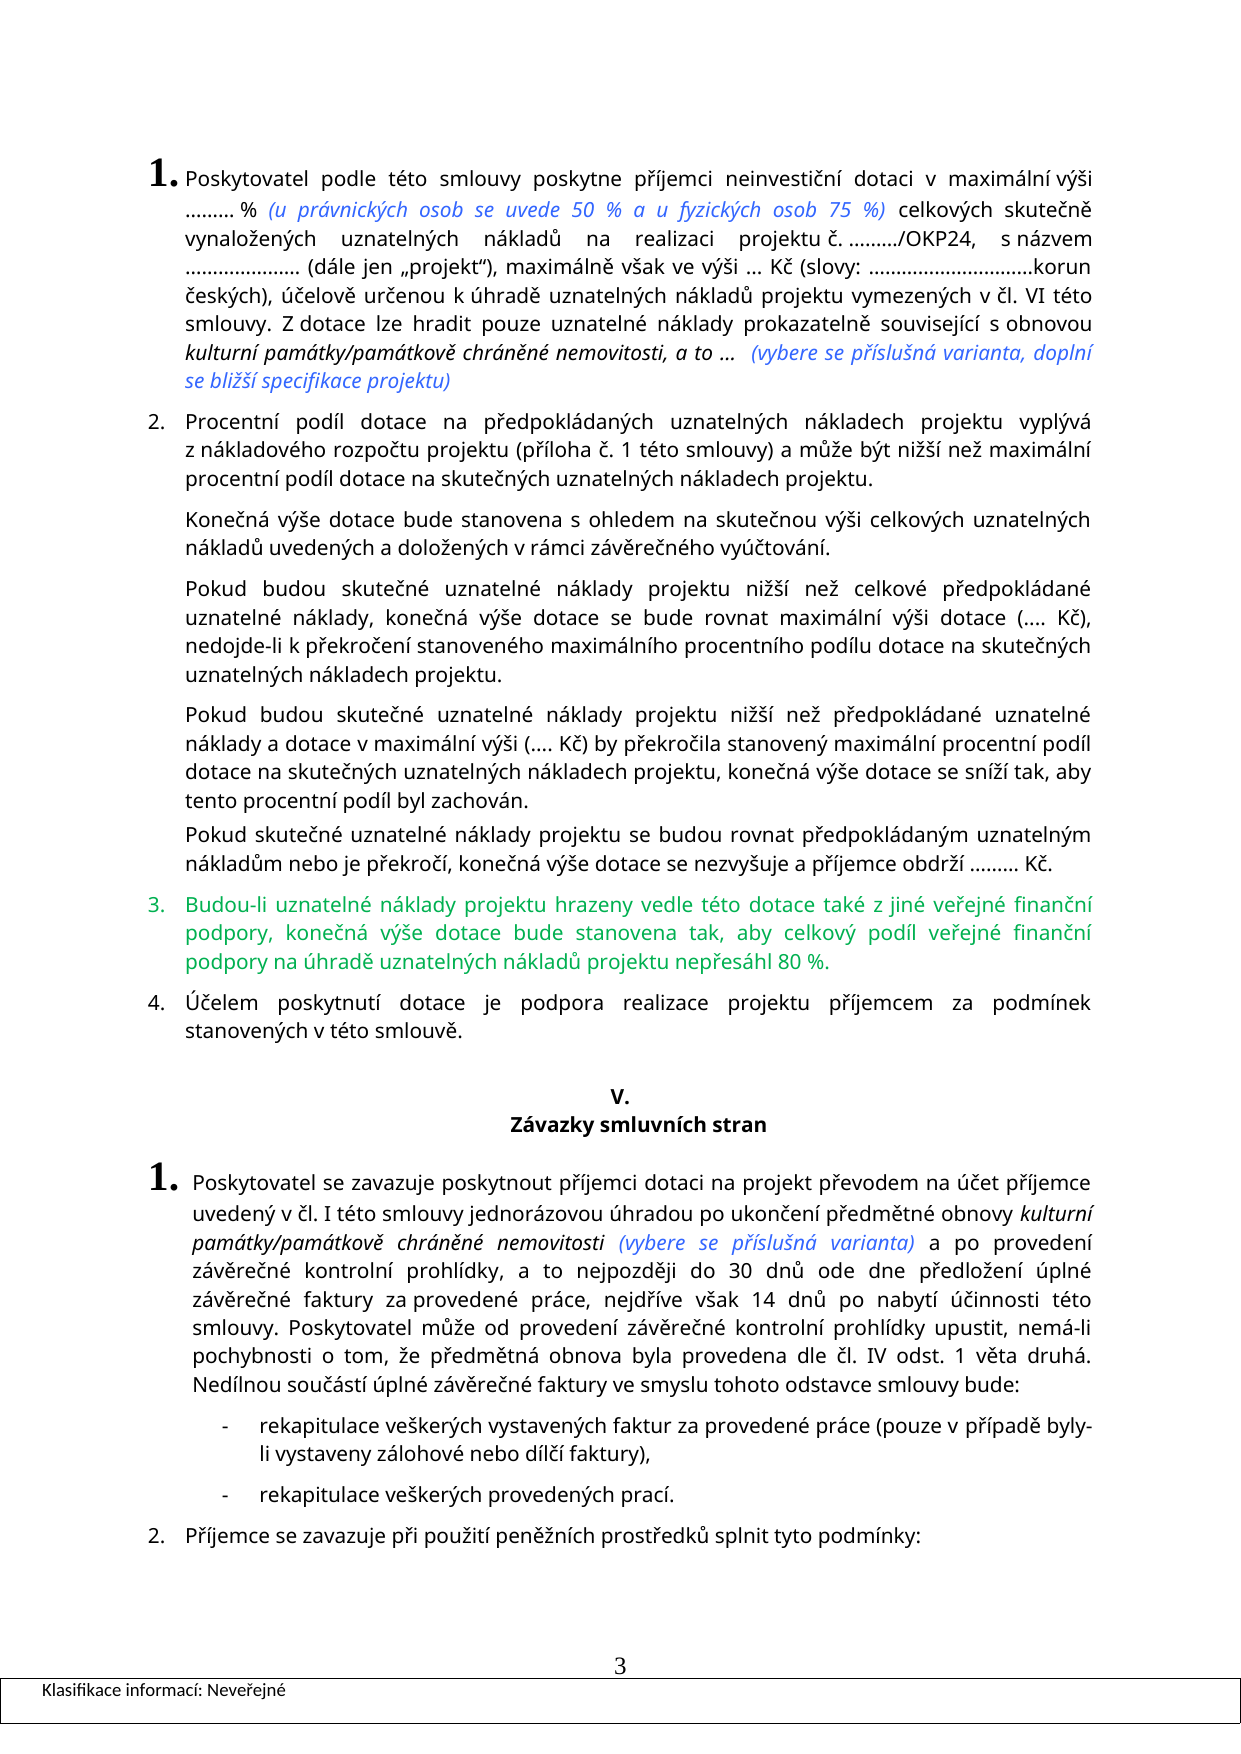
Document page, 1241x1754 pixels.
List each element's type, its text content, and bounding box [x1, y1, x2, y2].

text V. [148, 1082, 1092, 1111]
list Příjemce se zavazuje při použití peněžních prostředků splnit tyto podmínky: [148, 1521, 1092, 1550]
list Budou-li uznatelné náklady projektu hrazeny vedle této dotace také z jiné veřejné finanční podpory, konečná výše dotace bude stanovena tak, aby celkový podíl veřejné finanční podpory na úhradě uznatelných nákladů projektu nepřesáhl 80 %. [148, 890, 1092, 975]
list Poskytovatel se zavazuje poskytnout příjemci dotaci na projekt převodem na účet příjemce uvedený v čl. I této smlouvy jednorázovou úhradou po ukončení předmětné obnovy kulturní památky/památkově chráněné nemovitosti (vybere se příslušná varianta) a po provedení závěrečné kontrolní prohlídky, a to nejpozději do 30 dnů ode dne předložení úplné závěrečné faktury za provedené práce, nejdříve však 14 dnů po nabytí účinnosti této smlouvy. Poskytovatel může od provedení závěrečné kontrolní prohlídky upustit, nemá-li pochybnosti o tom, že předmětná obnova byla provedena dle čl. IV odst. 1 věta druhá. Nedílnou součástí úplné závěrečné faktury ve smyslu tohoto odstavce smlouvy bude: [148, 1152, 1092, 1398]
text Pokud budou skutečné uznatelné náklady projektu nižší než předpokládané uznatelné náklady a dotace v maximální výši (.... Kč) by překročila stanovený maximální procentní podíl dotace na skutečných uznatelných nákladech projektu, konečná výše dotace se sníží tak, aby tento procentní podíl byl zachován. [185, 701, 1092, 814]
text Konečná výše dotace bude stanovena s ohledem na skutečnou výši celkových uznatelných nákladů uvedených a doložených v rámci závěrečného vyúčtování. [185, 505, 1092, 562]
text Pokud skutečné uznatelné náklady projektu se budou rovnat předpokládaným uznatelným nákladům nebo je překročí, konečná výše dotace se nezvyšuje a příjemce obdrží ……… Kč. [185, 821, 1092, 877]
list Poskytovatel podle této smlouvy poskytne příjemci neinvestiční dotaci v maximální výši ……… % (u právnických osob se uvede 50 % a u fyzických osob 75 %) celkových skutečně vynaložených uznatelných nákladů na realizaci projektu č. ………/OKP24, s názvem ………………… (dále jen „projekt“), maximálně však ve výši ... Kč (slovy: …………………………korun českých), účelově určenou k úhradě uznatelných nákladů projektu vymezených v čl. VI této smlouvy. Z dotace lze hradit pouze uznatelné náklady prokazatelně související s obnovou kulturní památky/památkově chráněné nemovitosti, a to … (vybere se příslušná varianta, doplní se bližší specifikace projektu) [148, 148, 1092, 395]
list Účelem poskytnutí dotace je podpora realizace projektu příjemcem za podmínek stanovených v této smlouvě. [148, 988, 1092, 1045]
list rekapitulace veškerých vystavených faktur za provedené práce (pouze v případě byly-li vystaveny zálohové nebo dílčí faktury), [222, 1411, 1092, 1468]
list rekapitulace veškerých provedených prací. [222, 1480, 1092, 1509]
text Pokud budou skutečné uznatelné náklady projektu nižší než celkové předpokládané uznatelné náklady, konečná výše dotace se bude rovnat maximální výši dotace (.... Kč), nedojde-li k překročení stanoveného maximálního procentního podílu dotace na skutečných uznatelných nákladech projektu. [185, 574, 1092, 688]
list Procentní podíl dotace na předpokládaných uznatelných nákladech projektu vyplývá z nákladového rozpočtu projektu (příloha č. 1 této smlouvy) a může být nižší než maximální procentní podíl dotace na skutečných uznatelných nákladech projektu. [148, 407, 1092, 492]
text Závazky smluvních stran [185, 1111, 1092, 1139]
